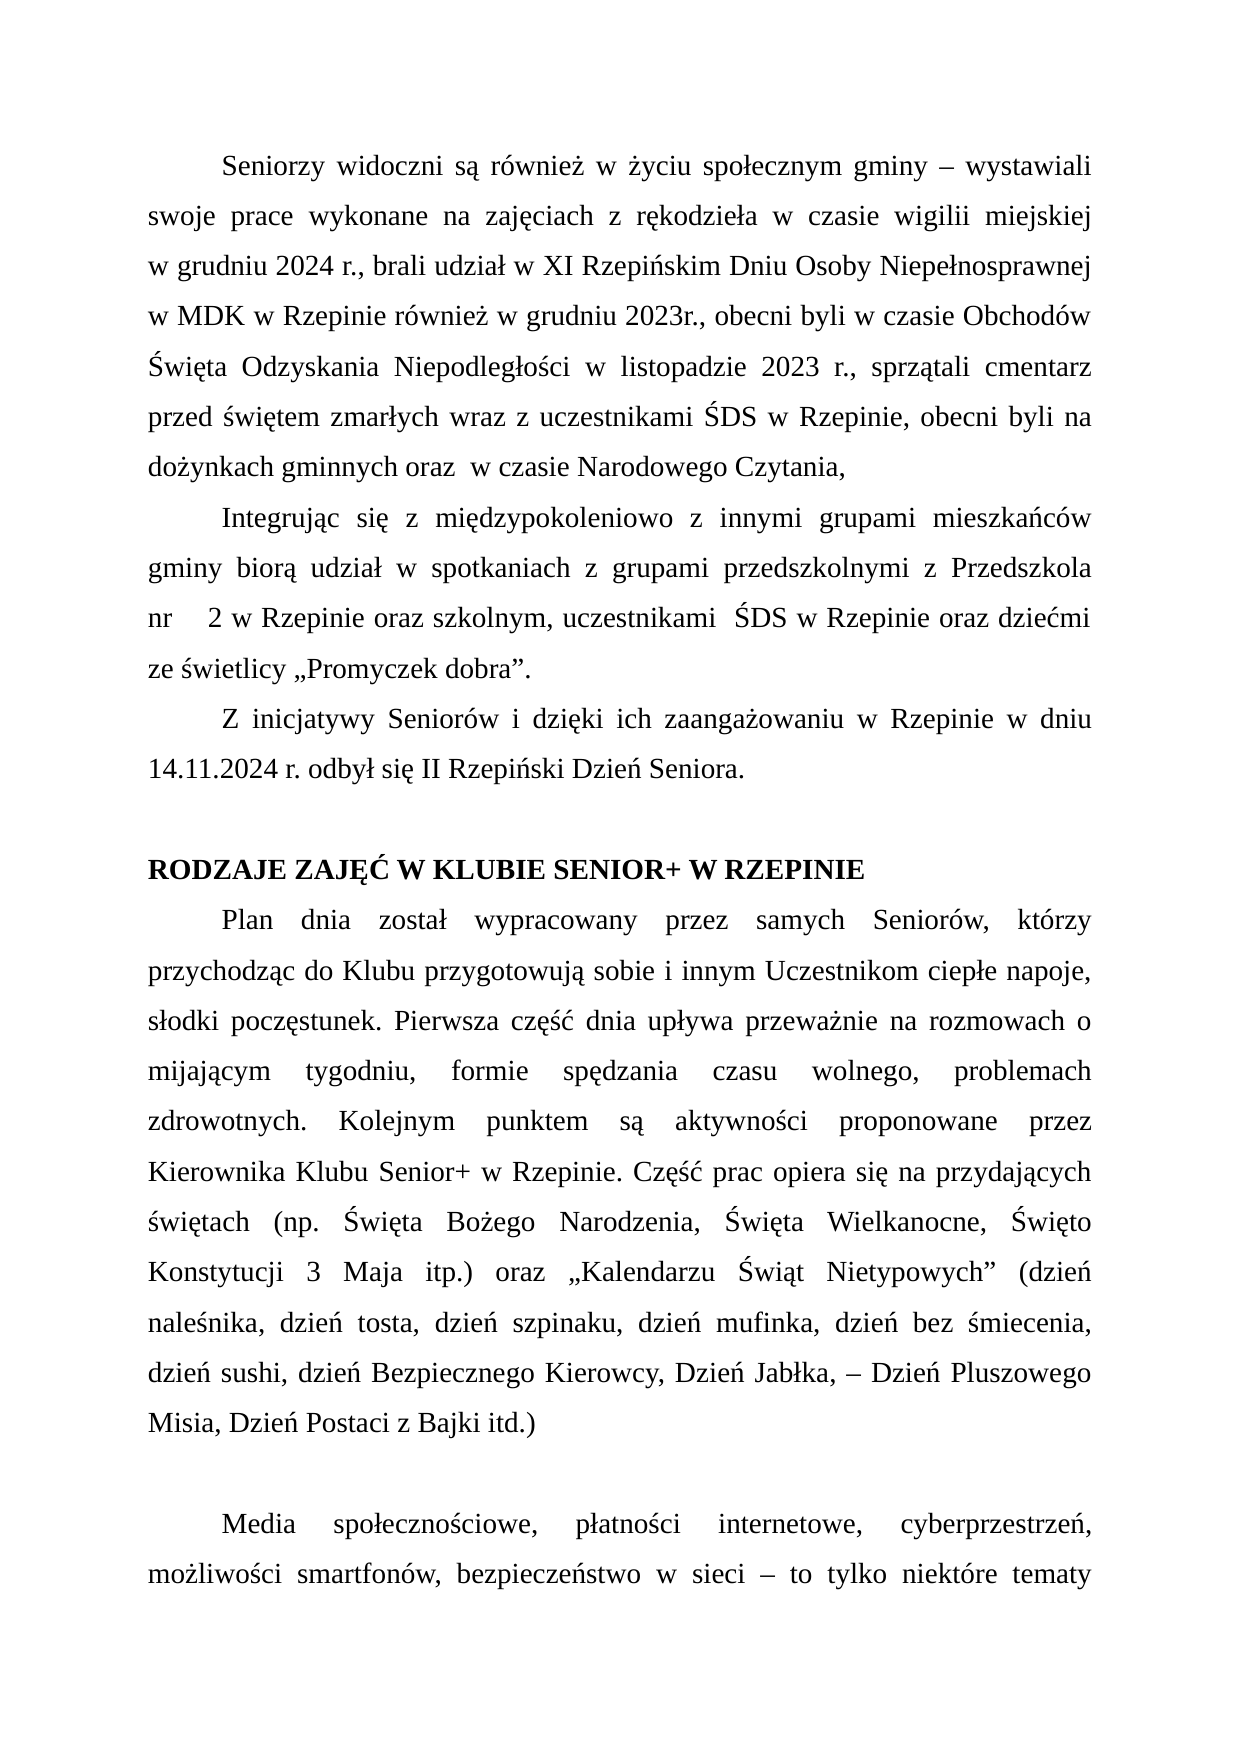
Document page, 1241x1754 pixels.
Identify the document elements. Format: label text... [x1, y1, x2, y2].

text Integrując się z międzypokoleniowo z innymi grupami mieszkańców gminy biorą udział w spotkaniach z grupami przedszkolnymi z Przedszkola nr 2 w Rzepinie oraz szkolnym, uczestnikami ŚDS w Rzepinie oraz dziećmi ze świetlicy „Promyczek dobra”. [148, 500, 1093, 684]
text Seniorzy widoczni są również w życiu społecznym gminy – wystawiali swoje prace wykonane na zajęciach z rękodzieła w czasie wigilii miejskiej w grudniu 2024 r., brali udział w XI Rzepińskim Dniu Osoby Niepełnosprawnej w MDK w Rzepinie również w grudniu 2023r., obecni byli w czasie Obchodów Święta Odzyskania Niepodległości w listopadzie 2023 r., sprzątali cmentarz przed świętem zmarłych wraz z uczestnikami ŚDS w Rzepinie, obecni byli na dożynkach gminnych oraz w czasie Narodowego Czytania, [148, 148, 1093, 483]
text Plan dnia został wypracowany przez samych Seniorów, którzy przychodząc do Klubu przygotowują sobie i innym Uczestnikom ciepłe napoje, słodki poczęstunek. Pierwsza część dnia upływa przeważnie na rozmowach o mijającym tygodniu, formie spędzania czasu wolnego, problemach zdrowotnych. Kolejnym punktem są aktywności proponowane przez Kierownika Klubu Senior+ w Rzepinie. Część prac opiera się na przydających świętach (np. Święta Bożego Narodzenia, Święta Wielkanocne, Święto Konstytucji 3 Maja itp.) oraz „Kalendarzu Świąt Nietypowych” (dzień naleśnika, dzień tosta, dzień szpinaku, dzień mufinka, dzień bez śmiecenia, dzień sushi, dzień Bezpiecznego Kierowcy, Dzień Jabłka, – Dzień Pluszowego Misia, Dzień Postaci z Bajki itd.) [148, 902, 1093, 1439]
text Z inicjatywy Seniorów i dzięki ich zaangażowaniu w Rzepinie w dniu 14.11.2024 r. odbył się II Rzepiński Dzień Seniora. [148, 701, 1093, 785]
text Media społecznościowe, płatności internetowe, cyberprzestrzeń, możliwości smartfonów, bezpieczeństwo w sieci – to tylko niektóre tematy [148, 1456, 1093, 1590]
text RODZAJE ZAJĘĆ W KLUBIE SENIOR+ W RZEPINIE [148, 852, 1093, 886]
